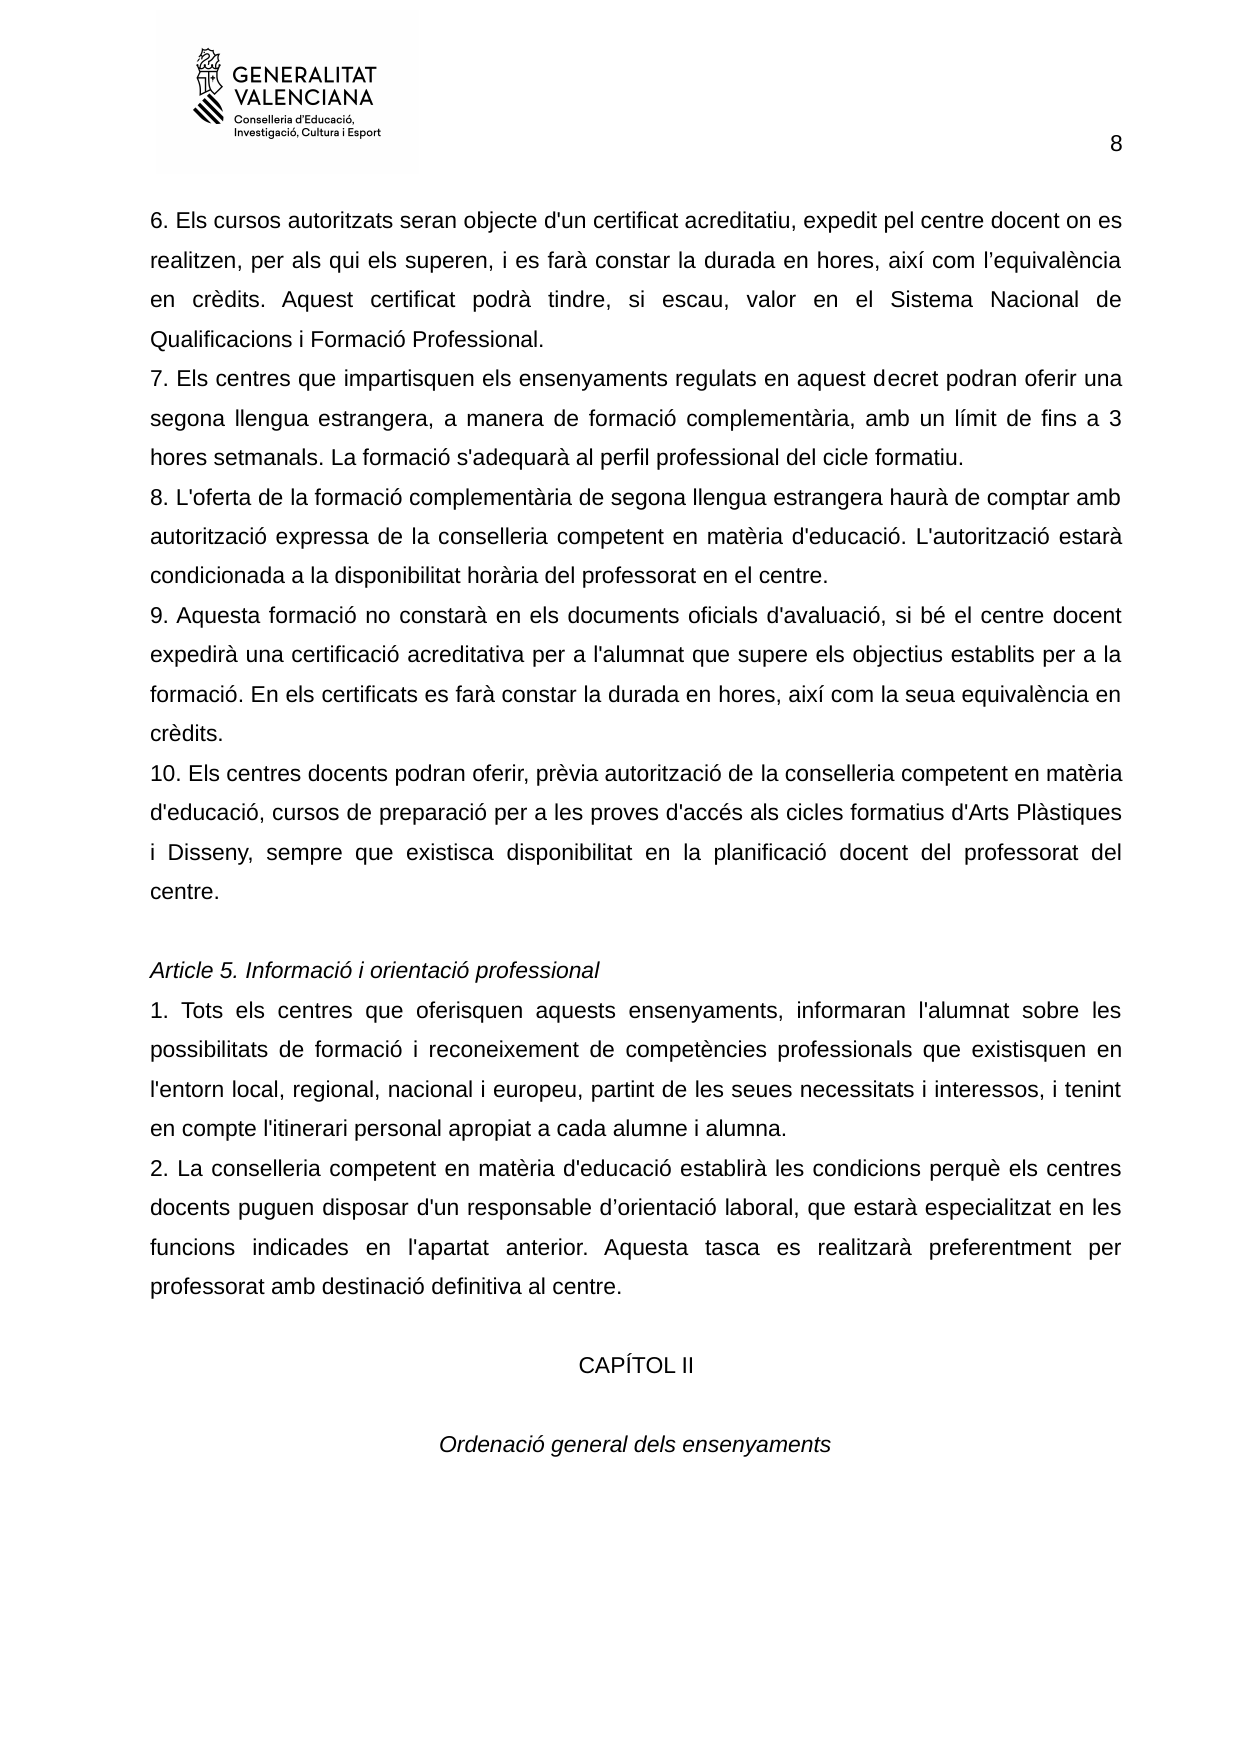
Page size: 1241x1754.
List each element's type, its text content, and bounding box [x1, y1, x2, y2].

text 7. Els centres que impartisquen els ensenyaments regulats en aquest decret podran oferir una segona llengua estrangera, a manera de formació complementària, amb un límit de fins a 3 hores setmanals. La formació s'adequarà al perfil professional del cicle formatiu. [150, 365, 1122, 470]
picture [155, 10, 419, 174]
text 8. L'oferta de la formació complementària de segona llengua estrangera haurà de comptar amb autorització expressa de la conselleria competent en matèria d'educació. L'autorització estarà condicionada a la disponibilitat horària del professorat en el centre. [150, 483, 1122, 589]
text 1. Tots els centres que oferisquen aquests ensenyaments, informaran l'alumnat sobre les possibilitats de formació i reconeixement de competències professionals que existisquen en l'entorn local, regional, nacional i europeu, partint de les seues necessitats i interessos, i tenint en compte l'itinerari personal apropiat a cada alumne i alumna. [150, 997, 1122, 1141]
text 2. La conselleria competent en matèria d'educació establirà les condicions perquè els centres docents puguen disposar d'un responsable d’orientació laboral, que estarà especialitzat en les funcions indicades en l'apartat anterior. Aquesta tasca es realitzarà preferentment per professorat amb destinació definitiva al centre. [150, 1154, 1122, 1299]
text Ordenació general dels ensenyaments [150, 1431, 1122, 1457]
text Article 5. Informació i orientació professional [150, 957, 1122, 983]
text 9. Aquesta formació no constarà en els documents oficials d'avaluació, si bé el centre docent expedirà una certificació acreditativa per a l'alumnat que supere els objectius establits per a la formació. En els certificats es farà constar la durada en hores, així com la seua equivalència en crèdits. [150, 602, 1122, 747]
text 6. Els cursos autoritzats seran objecte d'un certificat acreditatiu, expedit pel centre docent on es realitzen, per als qui els superen, i es farà constar la durada en hores, així com l’equivalència en crèdits. Aquest certificat podrà tindre, si escau, valor en el Sistema Nacional de Qualificacions i Formació Professional. [150, 207, 1122, 352]
text 10. Els centres docents podran oferir, prèvia autorització de la conselleria competent en matèria d'educació, cursos de preparació per a les proves d'accés als cicles formatius d'Arts Plàstiques i Disseny, sempre que existisca disponibilitat en la planificació docent del professorat del centre. [150, 760, 1122, 904]
text CAPÍTOL II [150, 1352, 1122, 1378]
